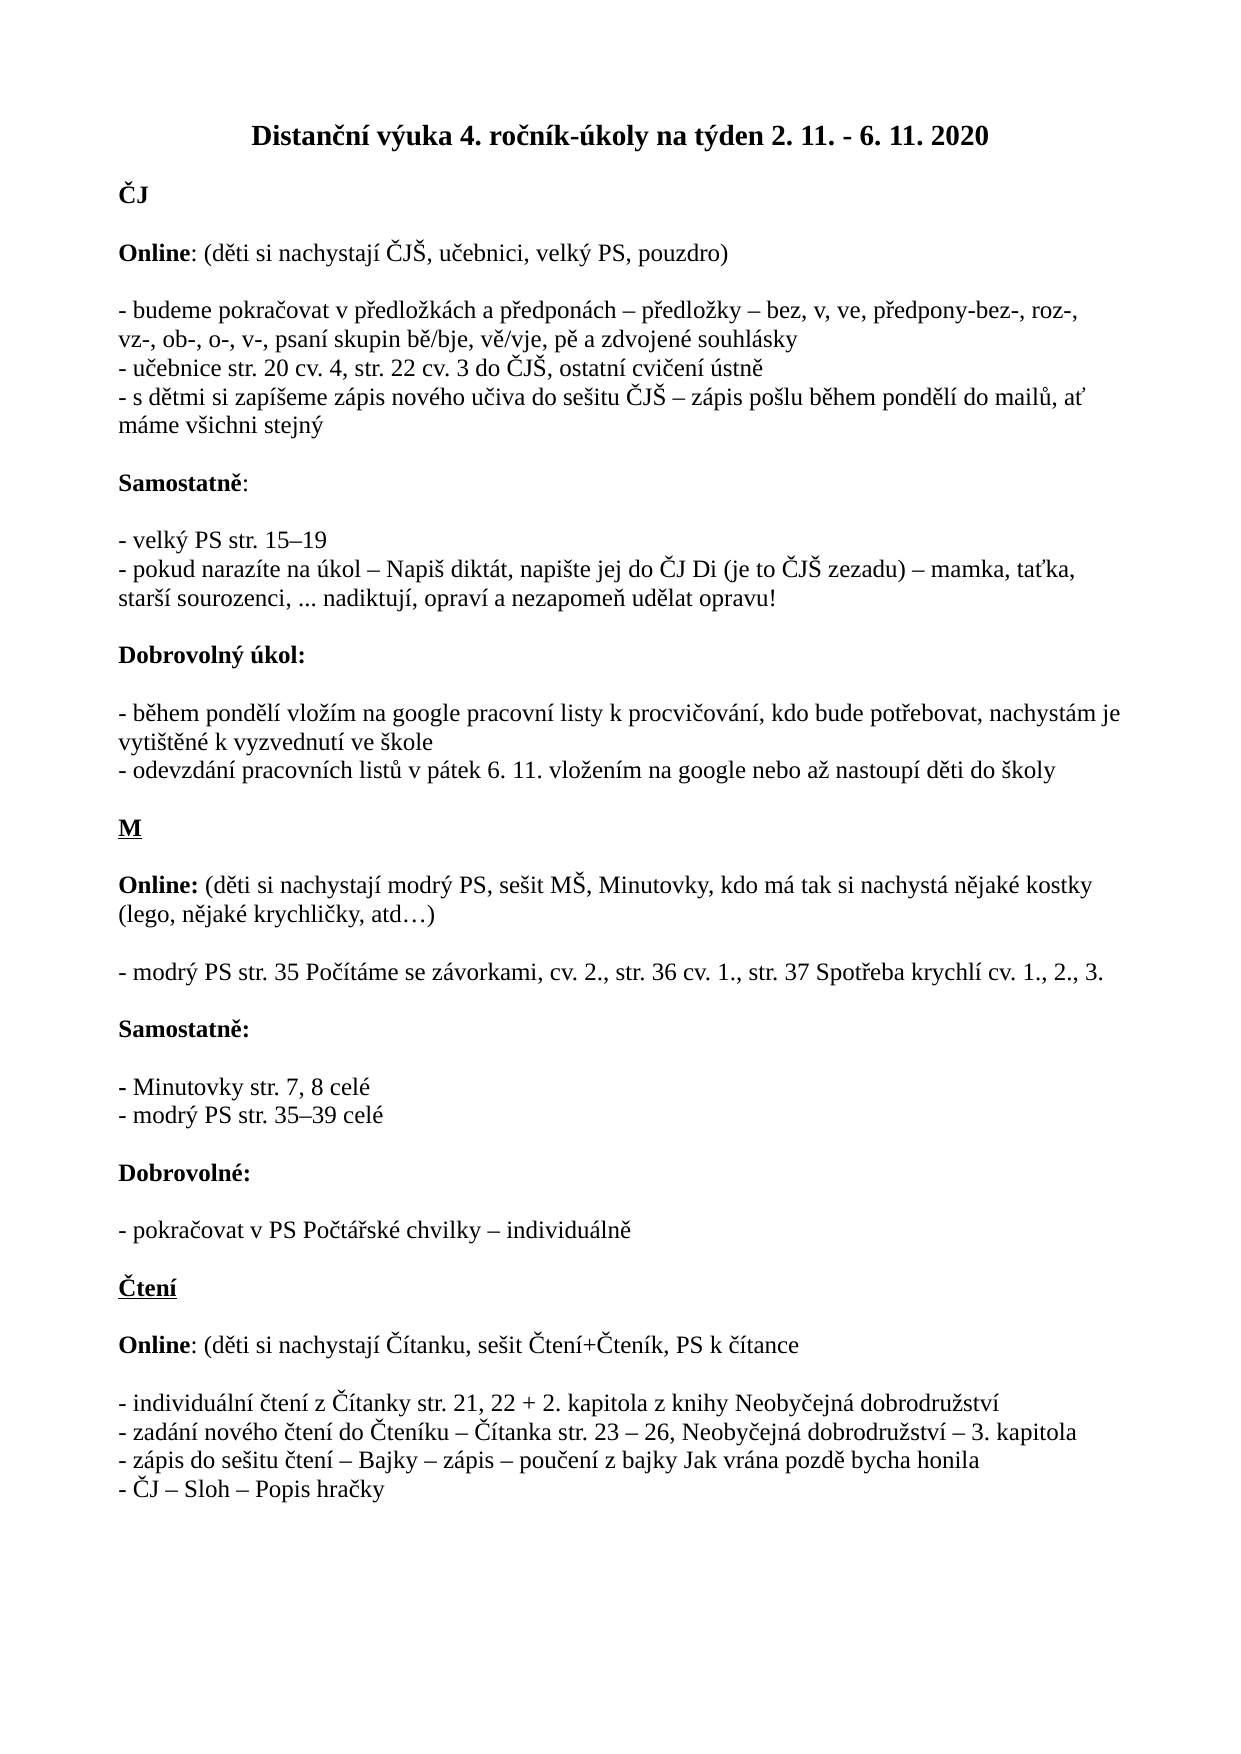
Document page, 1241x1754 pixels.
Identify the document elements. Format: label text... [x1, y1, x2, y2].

text - během pondělí vložím na google pracovní listy k procvičování, kdo bude potřebovat, nachystám je vytištěné k vyzvednutí ve škole [118, 698, 1122, 755]
text - modrý PS str. 35–39 celé [118, 1100, 1122, 1129]
text Online: (děti si nachystají Čítanku, sešit Čtení+Čteník, PS k čítance [118, 1330, 1122, 1359]
text - modrý PS str. 35 Počítáme se závorkami, cv. 2., str. 36 cv. 1., str. 37 Spotřeba krychlí cv. 1., 2., 3. [118, 957, 1122, 985]
text - individuální čtení z Čítanky str. 21, 22 + 2. kapitola z knihy Neobyčejná dobrodružství [118, 1388, 1122, 1417]
text Online: (děti si nachystají modrý PS, sešit MŠ, Minutovky, kdo má tak si nachystá nějaké kostky (lego, nějaké krychličky, atd…) [118, 870, 1122, 928]
text - odevzdání pracovních listů v pátek 6. 11. vložením na google nebo až nastoupí děti do školy [118, 755, 1122, 784]
text Dobrovolný úkol: [118, 640, 1122, 669]
text M [118, 813, 1122, 842]
text - Minutovky str. 7, 8 celé [118, 1072, 1122, 1100]
text - učebnice str. 20 cv. 4, str. 22 cv. 3 do ČJŠ, ostatní cvičení ústně [118, 353, 1122, 382]
text - pokud narazíte na úkol – Napiš diktát, napište jej do ČJ Di (je to ČJŠ zezadu) – mamka, taťka, starší sourozenci, ... nadiktují, opraví a nezapomeň udělat opravu! [118, 554, 1122, 612]
text ČJ [118, 180, 1122, 209]
text - velký PS str. 15–19 [118, 525, 1122, 554]
text - budeme pokračovat v předložkách a předponách – předložky – bez, v, ve, předpony-bez-, roz-, vz-, ob-, o-, v-, psaní skupin bě/bje, vě/vje, pě a zdvojené souhlásky [118, 295, 1122, 353]
text - s dětmi si zapíšeme zápis nového učiva do sešitu ČJŠ – zápis pošlu během pondělí do mailů, ať máme všichni stejný [118, 382, 1122, 439]
text - zadání nového čtení do Čteníku – Čítanka str. 23 – 26, Neobyčejná dobrodružství – 3. kapitola [118, 1417, 1122, 1445]
text Samostatně: [118, 1014, 1122, 1043]
text Distanční výuka 4. ročník-úkoly na týden 2. 11. - 6. 11. 2020 [118, 118, 1122, 152]
text - pokračovat v PS Počtářské chvilky – individuálně [118, 1215, 1122, 1244]
text Online: (děti si nachystají ČJŠ, učebnici, velký PS, pouzdro) [118, 238, 1122, 267]
text - zápis do sešitu čtení – Bajky – zápis – poučení z bajky Jak vrána pozdě bycha honila [118, 1445, 1122, 1474]
text Čtení [118, 1273, 1122, 1302]
text - ČJ – Sloh – Popis hračky [118, 1474, 1122, 1503]
text Samostatně: [118, 468, 1122, 497]
text Dobrovolné: [118, 1158, 1122, 1187]
